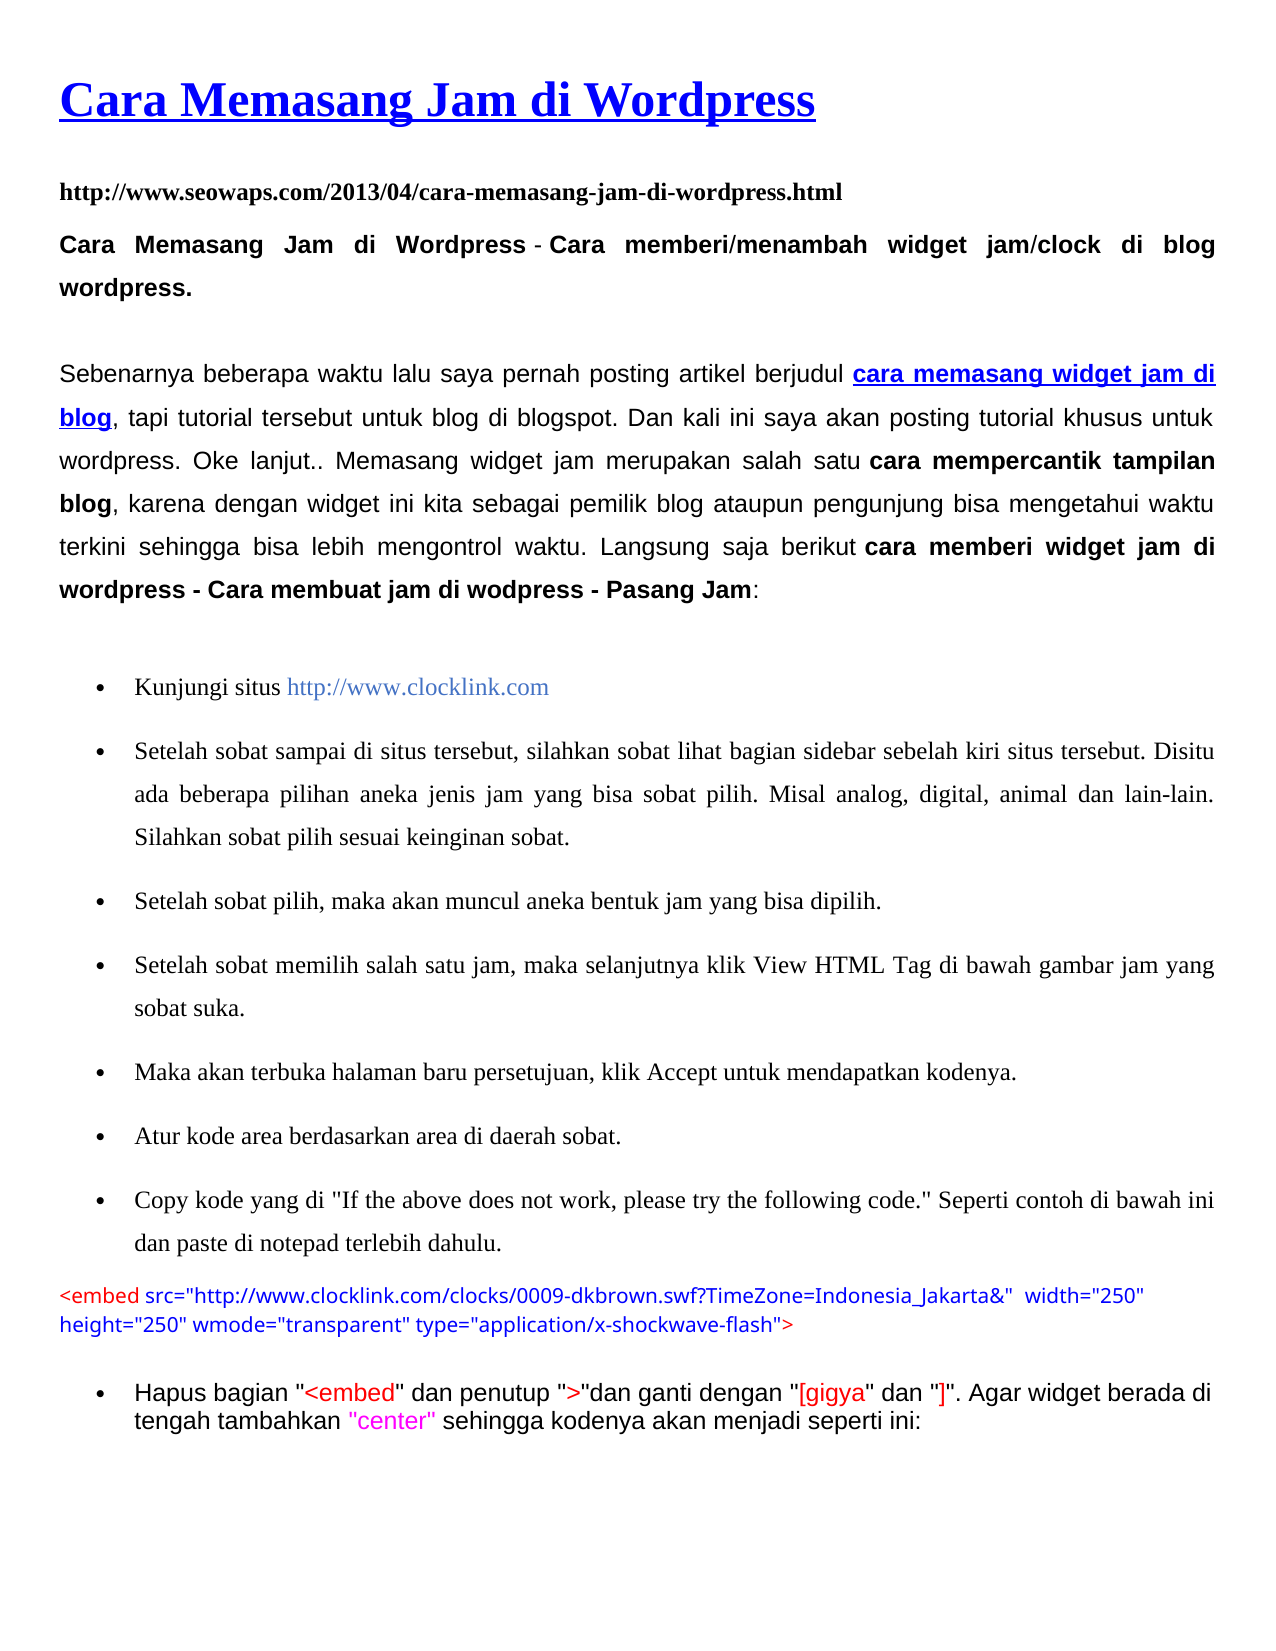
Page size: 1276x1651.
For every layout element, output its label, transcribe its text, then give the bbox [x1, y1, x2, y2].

text http://www.seowaps.com/2013/04/cara-memasang-jam-di-wordpress.html [59, 177, 1216, 205]
list Setelah sobat memilih salah satu jam, maka selanjutnya klik View HTML Tag di bawah gambar jam yang sobat suka. [97, 950, 1216, 1022]
list Maka akan terbuka halaman baru persetujuan, klik Accept untuk mendapatkan kodenya. [97, 1057, 1216, 1086]
list Atur kode area berdasarkan area di daerah sobat. [97, 1121, 1216, 1150]
list Hapus bagian "<embed" dan penutup ">"dan ganti dengan "[gigya" dan "]". Agar widget berada di tengah tambahkan "center" sehingga kodenya akan menjadi seperti ini: [97, 1378, 1216, 1435]
text Cara Memasang Jam di Wordpress - Cara memberi/menambah widget jam/clock di blog wordpress. Sebenarnya beberapa waktu lalu saya pernah posting artikel berjudul cara memasang widget jam di blog, tapi tutorial tersebut untuk blog di blogspot. Dan kali ini saya akan posting tutorial khusus untuk wordpress. Oke lanjut.. Memasang widget jam merupakan salah satu cara mempercantik tampilan blog, karena dengan widget ini kita sebagai pemilik blog ataupun pengunjung bisa mengetahui waktu terkini sehingga bisa lebih mengontrol waktu. Langsung saja berikut cara memberi widget jam di wordpress - Cara membuat jam di wodpress - Pasang Jam: [59, 230, 1216, 604]
list Kunjungi situs http://www.clocklink.com [97, 672, 1216, 701]
text <embed src="http://www.clocklink.com/clocks/0009-dkbrown.swf?TimeZone=Indonesia_Jakarta&" width="250" height="250" wmode="transparent" type="application/x-shockwave-flash"> [59, 1282, 1216, 1338]
list Setelah sobat pilih, maka akan muncul aneka bentuk jam yang bisa dipilih. [97, 886, 1216, 915]
list Setelah sobat sampai di situs tersebut, silahkan sobat lihat bagian sidebar sebelah kiri situs tersebut. Disitu ada beberapa pilihan aneka jenis jam yang bisa sobat pilih. Misal analog, digital, animal dan lain-lain. Silahkan sobat pilih sesuai keinginan sobat. [97, 736, 1216, 851]
text Cara Memasang Jam di Wordpress [59, 69, 1216, 127]
list Copy kode yang di "If the above does not work, please try the following code." Seperti contoh di bawah ini dan paste di notepad terlebih dahulu. [97, 1185, 1216, 1257]
